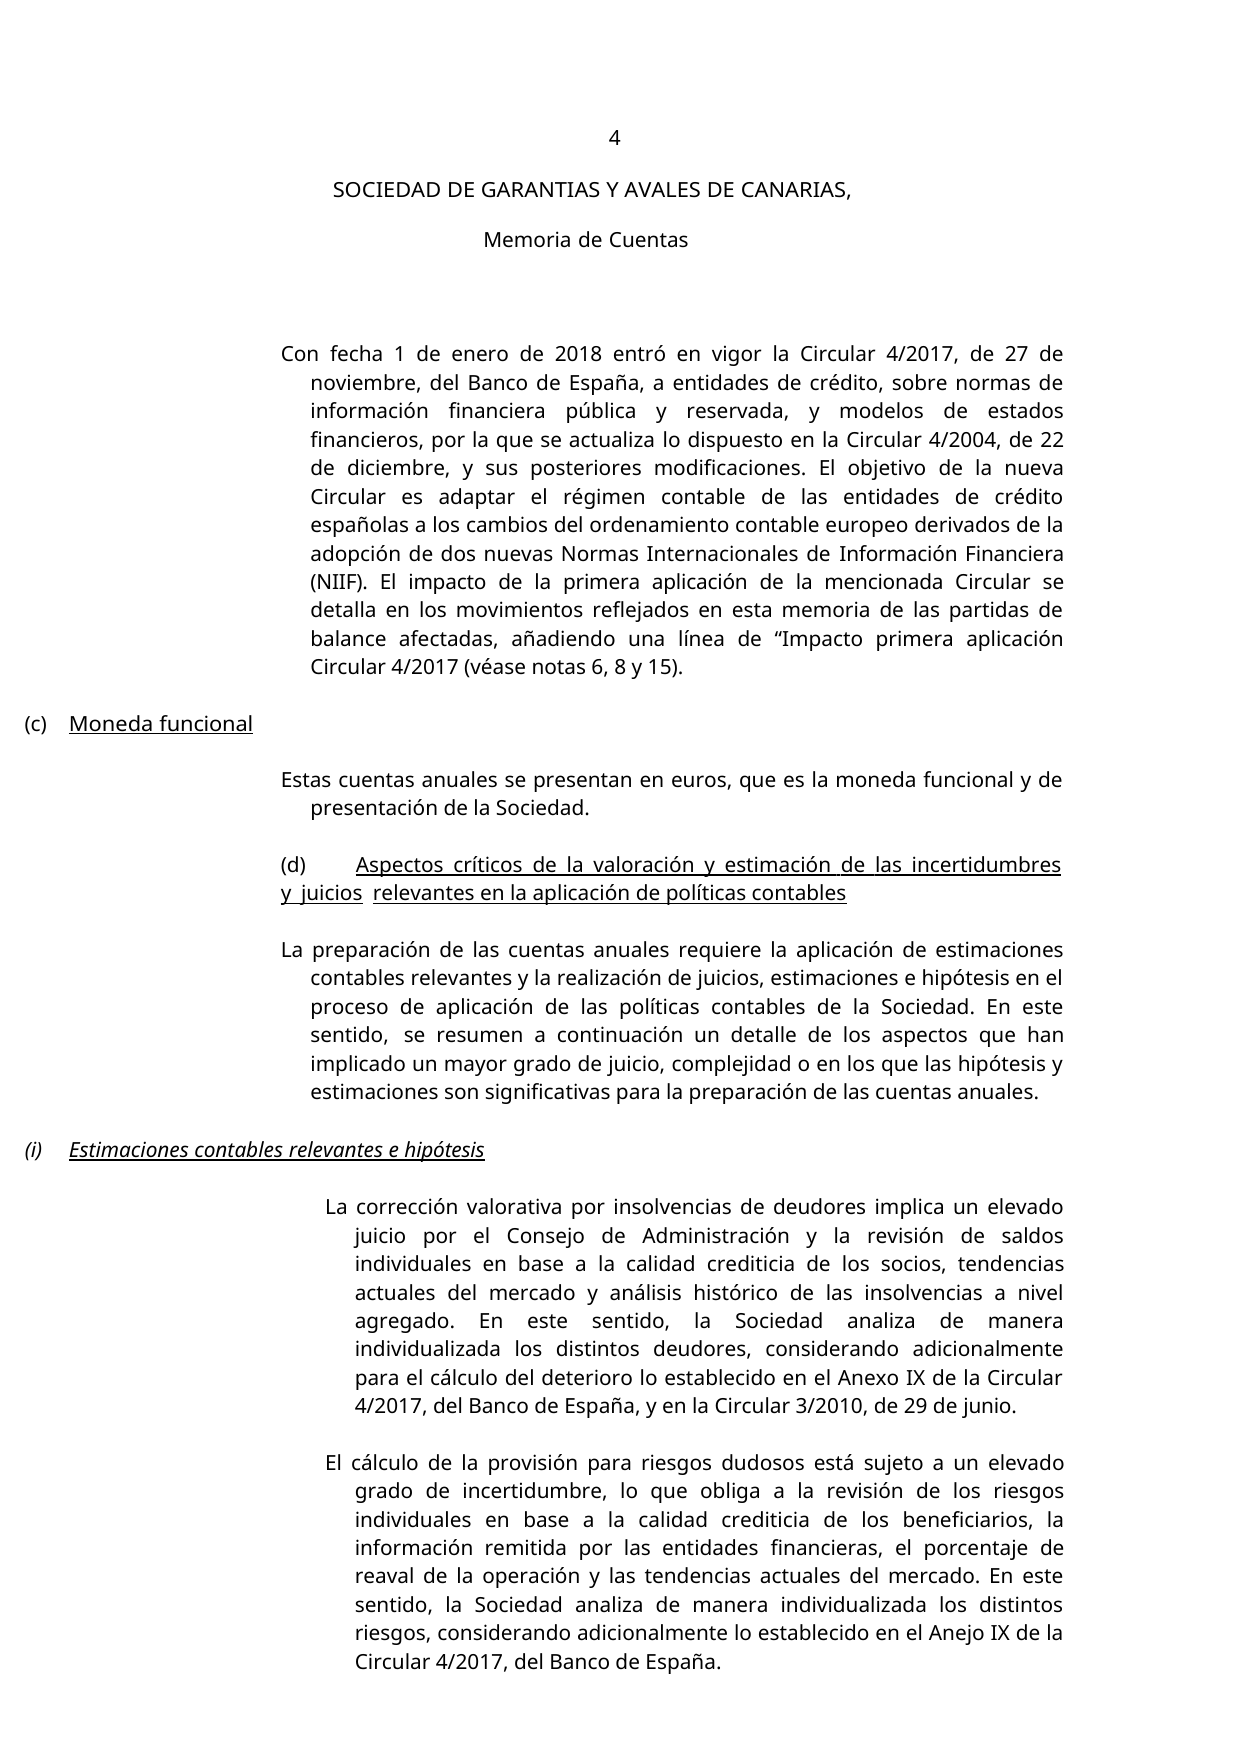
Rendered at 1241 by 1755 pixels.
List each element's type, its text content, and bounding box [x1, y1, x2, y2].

text Con fecha 1 de enero de 2018 entró en vigor la Circular 4/2017, de 27 de noviembre, del Banco de España, a entidades de crédito, sobre normas de información financiera pública y reservada, y modelos de estados financieros, por la que se actualiza lo dispuesto en la Circular 4/2004, de 22 de diciembre, y sus posteriores modificaciones. El objetivo de la nueva Circular es adaptar el régimen contable de las entidades de crédito españolas a los cambios del ordenamiento contable europeo derivados de la adopción de dos nuevas Normas Internacionales de Información Financiera (NIIF). El impacto de la primera aplicación de la mencionada Circular se detalla en los movimientos reflejados en esta memoria de las partidas de balance afectadas, añadiendo una línea de “Impacto primera aplicación Circular 4/2017 (véase notas 6, 8 y 15). [281, 339, 1064, 681]
text El cálculo de la provisión para riesgos dudosos está sujeto a un elevado grado de incertidumbre, lo que obliga a la revisión de los riesgos individuales en base a la calidad crediticia de los beneficiarios, la información remitida por las entidades financieras, el porcentaje de reaval de la operación y las tendencias actuales del mercado. En este sentido, la Sociedad analiza de manera individualizada los distintos riesgos, considerando adicionalmente lo establecido en el Anejo IX de la Circular 4/2017, del Banco de España. [325, 1448, 1064, 1675]
list Aspectos críticos de la valoración y estimación de las incertidumbres y juicios relevantes en la aplicación de políticas contables [281, 850, 1064, 907]
list Estimaciones contables relevantes e hipótesis [24, 1135, 1170, 1163]
text Estas cuentas anuales se presentan en euros, que es la moneda funcional y de presentación de la Sociedad. [281, 765, 1064, 822]
text La corrección valorativa por insolvencias de deudores implica un elevado juicio por el Consejo de Administración y la revisión de saldos individuales en base a la calidad crediticia de los socios, tendencias actuales del mercado y análisis histórico de las insolvencias a nivel agregado. En este sentido, la Sociedad analiza de manera individualizada los distintos deudores, considerando adicionalmente para el cálculo del deterioro lo establecido en el Anexo IX de la Circular 4/2017, del Banco de España, y en la Circular 3/2010, de 29 de junio. [325, 1192, 1064, 1420]
text La preparación de las cuentas anuales requiere la aplicación de estimaciones contables relevantes y la realización de juicios, estimaciones e hipótesis en el proceso de aplicación de las políticas contables de la Sociedad. En este sentido, se resumen a continuación un detalle de los aspectos que han implicado un mayor grado de juicio, complejidad o en los que las hipótesis y estimaciones son significativas para la preparación de las cuentas anuales. [281, 935, 1064, 1106]
list Moneda funcional [24, 709, 1170, 737]
